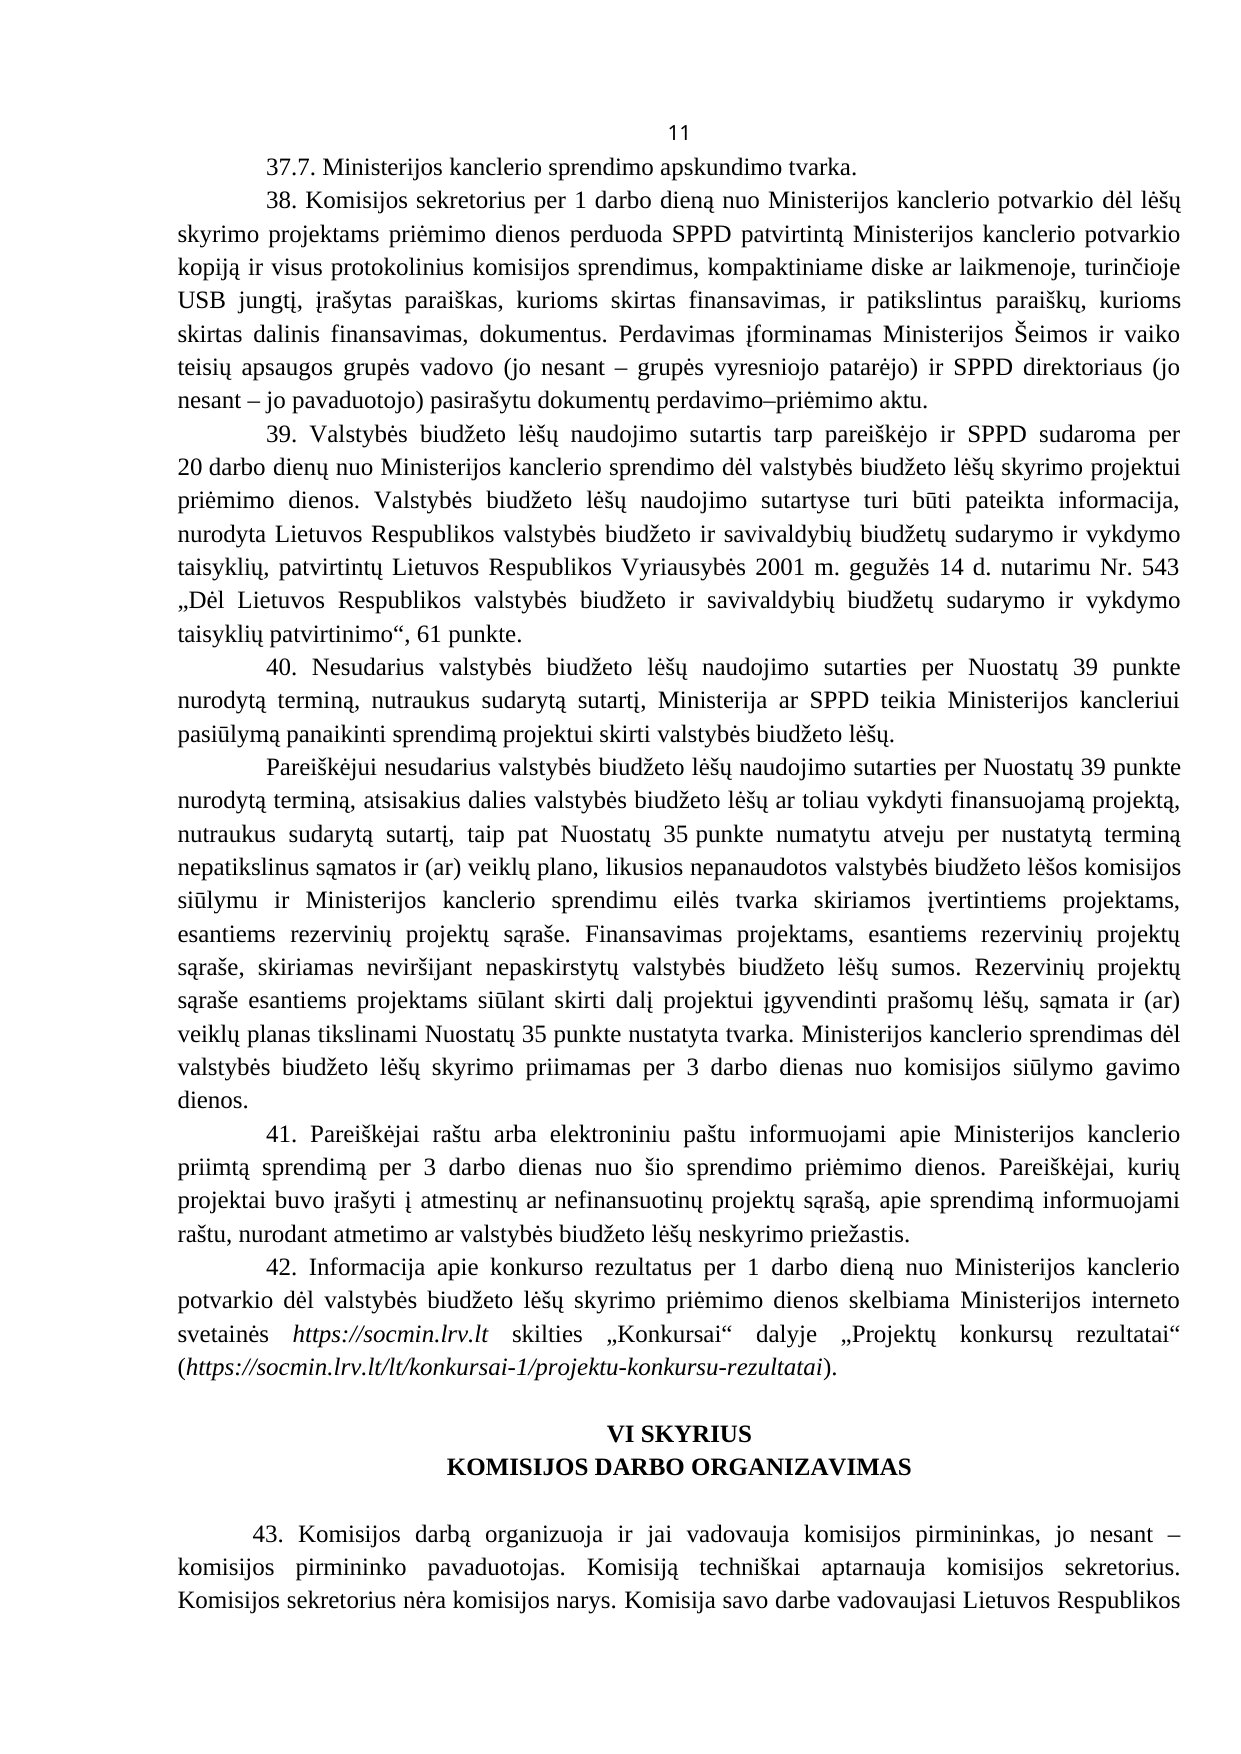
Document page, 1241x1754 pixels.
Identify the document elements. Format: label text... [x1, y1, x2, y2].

text 38. Komisijos sekretorius per 1 darbo dieną nuo Ministerijos kanclerio potvarkio dėl lėšų skyrimo projektams priėmimo dienos perduoda SPPD patvirtintą Ministerijos kanclerio potvarkio kopiją ir visus protokolinius komisijos sprendimus, kompaktiniame diske ar laikmenoje, turinčioje USB jungtį, įrašytas paraiškas, kurioms skirtas finansavimas, ir patikslintus paraiškų, kurioms skirtas dalinis finansavimas, dokumentus. Perdavimas įforminamas Ministerijos Šeimos ir vaiko teisių apsaugos grupės vadovo (jo nesant – grupės vyresniojo patarėjo) ir SPPD direktoriaus (jo nesant – jo pavaduotojo) pasirašytu dokumentų perdavimo–priėmimo aktu. [177, 181, 1181, 414]
text KOMISIJOS DARBO ORGANIZAVIMAS [177, 1448, 1181, 1481]
text 39. Valstybės biudžeto lėšų naudojimo sutartis tarp pareiškėjo ir SPPD sudaroma per 20 darbo dienų nuo Ministerijos kanclerio sprendimo dėl valstybės biudžeto lėšų skyrimo projektui priėmimo dienos. Valstybės biudžeto lėšų naudojimo sutartyse turi būti pateikta informacija, nurodyta Lietuvos Respublikos valstybės biudžeto ir savivaldybių biudžetų sudarymo ir vykdymo taisyklių, patvirtintų Lietuvos Respublikos Vyriausybės 2001 m. gegužės 14 d. nutarimu Nr. 543 „Dėl Lietuvos Respublikos valstybės biudžeto ir savivaldybių biudžetų sudarymo ir vykdymo taisyklių patvirtinimo“, 61 punkte. [177, 414, 1181, 648]
text Pareiškėjui nesudarius valstybės biudžeto lėšų naudojimo sutarties per Nuostatų 39 punkte nurodytą terminą, atsisakius dalies valstybės biudžeto lėšų ar toliau vykdyti finansuojamą projektą, nutraukus sudarytą sutartį, taip pat Nuostatų 35 punkte numatytu atveju per nustatytą terminą nepatikslinus sąmatos ir (ar) veiklų plano, likusios nepanaudotos valstybės biudžeto lėšos komisijos siūlymu ir Ministerijos kanclerio sprendimu eilės tvarka skiriamos įvertintiems projektams, esantiems rezervinių projektų sąraše. Finansavimas projektams, esantiems rezervinių projektų sąraše, skiriamas neviršijant nepaskirstytų valstybės biudžeto lėšų sumos. Rezervinių projektų sąraše esantiems projektams siūlant skirti dalį projektui įgyvendinti prašomų lėšų, sąmata ir (ar) veiklų planas tikslinami Nuostatų 35 punkte nustatyta tvarka. Ministerijos kanclerio sprendimas dėl valstybės biudžeto lėšų skyrimo priimamas per 3 darbo dienas nuo komisijos siūlymo gavimo dienos. [177, 748, 1181, 1114]
text 37.7. Ministerijos kanclerio sprendimo apskundimo tvarka. [177, 148, 1181, 181]
text 41. Pareiškėjai raštu arba elektroniniu paštu informuojami apie Ministerijos kanclerio priimtą sprendimą per 3 darbo dienas nuo šio sprendimo priėmimo dienos. Pareiškėjai, kurių projektai buvo įrašyti į atmestinų ar nefinansuotinų projektų sąrašą, apie sprendimą informuojami raštu, nurodant atmetimo ar valstybės biudžeto lėšų neskyrimo priežastis. [177, 1114, 1181, 1248]
text 43. Komisijos darbą organizuoja ir jai vadovauja komisijos pirmininkas, jo nesant – komisijos pirmininko pavaduotojas. Komisiją techniškai aptarnauja komisijos sekretorius. Komisijos sekretorius nėra komisijos narys. Komisija savo darbe vadovaujasi Lietuvos Respublikos [177, 1514, 1181, 1614]
text 40. Nesudarius valstybės biudžeto lėšų naudojimo sutarties per Nuostatų 39 punkte nurodytą terminą, nutraukus sudarytą sutartį, Ministerija ar SPPD teikia Ministerijos kancleriui pasiūlymą panaikinti sprendimą projektui skirti valstybės biudžeto lėšų. [177, 648, 1181, 748]
text VI SKYRIUS [177, 1414, 1181, 1448]
text 42. Informacija apie konkurso rezultatus per 1 darbo dieną nuo Ministerijos kanclerio potvarkio dėl valstybės biudžeto lėšų skyrimo priėmimo dienos skelbiama Ministerijos interneto svetainės https://socmin.lrv.lt skilties „Konkursai“ dalyje „Projektų konkursų rezultatai“ (https://socmin.lrv.lt/lt/konkursai-1/projektu-konkursu-rezultatai). [177, 1248, 1181, 1381]
